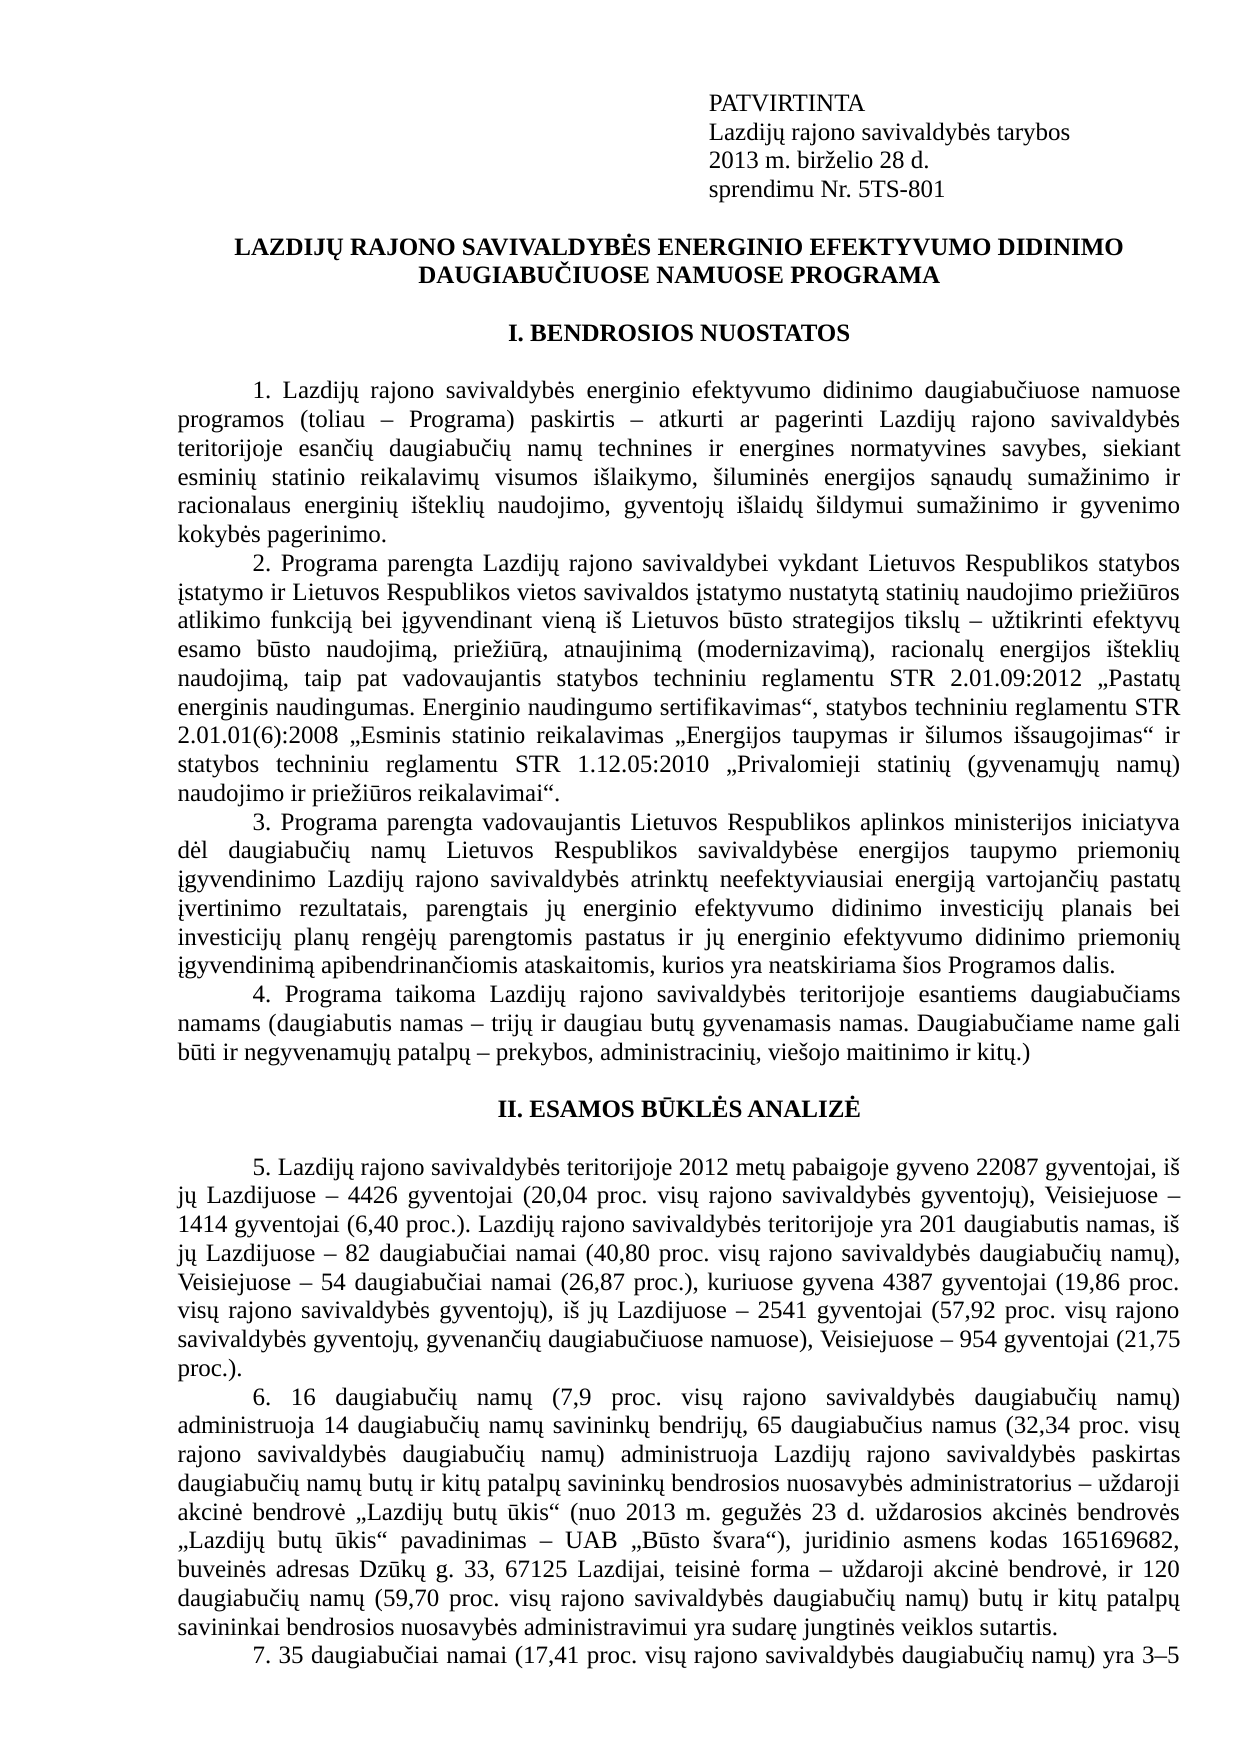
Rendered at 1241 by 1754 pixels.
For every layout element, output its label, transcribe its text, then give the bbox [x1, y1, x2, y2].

text sprendimu Nr. 5TS-801 [709, 174, 1181, 203]
text 7. 35 daugiabučiai namai (17,41 proc. visų rajono savivaldybės daugiabučių namų) yra 3–5 [177, 1640, 1181, 1669]
text 5. Lazdijų rajono savivaldybės teritorijoje 2012 metų pabaigoje gyveno 22087 gyventojai, iš jų Lazdijuose – 4426 gyventojai (20,04 proc. visų rajono savivaldybės gyventojų), Veisiejuose – 1414 gyventojai (6,40 proc.). Lazdijų rajono savivaldybės teritorijoje yra 201 daugiabutis namas, iš jų Lazdijuose – 82 daugiabučiai namai (40,80 proc. visų rajono savivaldybės daugiabučių namų), Veisiejuose – 54 daugiabučiai namai (26,87 proc.), kuriuose gyvena 4387 gyventojai (19,86 proc. visų rajono savivaldybės gyventojų), iš jų Lazdijuose – 2541 gyventojai (57,92 proc. visų rajono savivaldybės gyventojų, gyvenančių daugiabučiuose namuose), Veisiejuose – 954 gyventojai (21,75 proc.). [177, 1152, 1181, 1382]
text PATVIRTINTA [709, 88, 1181, 117]
text Lazdijų rajono savivaldybės tarybos [709, 117, 1181, 145]
text 3. Programa parengta vadovaujantis Lietuvos Respublikos aplinkos ministerijos iniciatyva dėl daugiabučių namų Lietuvos Respublikos savivaldybėse energijos taupymo priemonių įgyvendinimo Lazdijų rajono savivaldybės atrinktų neefektyviausiai energiją vartojančių pastatų įvertinimo rezultatais, parengtais jų energinio efektyvumo didinimo investicijų planais bei investicijų planų rengėjų parengtomis pastatus ir jų energinio efektyvumo didinimo priemonių įgyvendinimą apibendrinančiomis ataskaitomis, kurios yra neatskiriama šios Programos dalis. [177, 807, 1181, 979]
text 4. Programa taikoma Lazdijų rajono savivaldybės teritorijoje esantiems daugiabučiams namams (daugiabutis namas – trijų ir daugiau butų gyvenamasis namas. Daugiabučiame name gali būti ir negyvenamųjų patalpų – prekybos, administracinių, viešojo maitinimo ir kitų.) [177, 979, 1181, 1065]
text LAZDIJŲ RAJONO SAVIVALDYBĖS ENERGINIO EFEKTYVUMO DIDINIMO DAUGIABUČIUOSE NAMUOSE PROGRAMA [177, 232, 1181, 289]
text 2. Programa parengta Lazdijų rajono savivaldybei vykdant Lietuvos Respublikos statybos įstatymo ir Lietuvos Respublikos vietos savivaldos įstatymo nustatytą statinių naudojimo priežiūros atlikimo funkciją bei įgyvendinant vieną iš Lietuvos būsto strategijos tikslų – užtikrinti efektyvų esamo būsto naudojimą, priežiūrą, atnaujinimą (modernizavimą), racionalų energijos išteklių naudojimą, taip pat vadovaujantis statybos techniniu reglamentu STR 2.01.09:2012 „Pastatų energinis naudingumas. Energinio naudingumo sertifikavimas“, statybos techniniu reglamentu STR 2.01.01(6):2008 „Esminis statinio reikalavimas „Energijos taupymas ir šilumos išsaugojimas“ ir statybos techniniu reglamentu STR 1.12.05:2010 „Privalomieji statinių (gyvenamųjų namų) naudojimo ir priežiūros reikalavimai“. [177, 548, 1181, 807]
text 2013 m. birželio 28 d. [709, 145, 1181, 174]
text II. ESAMOS BŪKLĖS ANALIZĖ [177, 1094, 1181, 1123]
text 6. 16 daugiabučių namų (7,9 proc. visų rajono savivaldybės daugiabučių namų) administruoja 14 daugiabučių namų savininkų bendrijų, 65 daugiabučius namus (32,34 proc. visų rajono savivaldybės daugiabučių namų) administruoja Lazdijų rajono savivaldybės paskirtas daugiabučių namų butų ir kitų patalpų savininkų bendrosios nuosavybės administratorius – uždaroji akcinė bendrovė „Lazdijų butų ūkis“ (nuo 2013 m. gegužės 23 d. uždarosios akcinės bendrovės „Lazdijų butų ūkis“ pavadinimas – UAB „Būsto švara“), juridinio asmens kodas 165169682, buveinės adresas Dzūkų g. 33, 67125 Lazdijai, teisinė forma – uždaroji akcinė bendrovė, ir 120 daugiabučių namų (59,70 proc. visų rajono savivaldybės daugiabučių namų) butų ir kitų patalpų savininkai bendrosios nuosavybės administravimui yra sudarę jungtinės veiklos sutartis. [177, 1382, 1181, 1640]
text 1. Lazdijų rajono savivaldybės energinio efektyvumo didinimo daugiabučiuose namuose programos (toliau – Programa) paskirtis – atkurti ar pagerinti Lazdijų rajono savivaldybės teritorijoje esančių daugiabučių namų technines ir energines normatyvines savybes, siekiant esminių statinio reikalavimų visumos išlaikymo, šiluminės energijos sąnaudų sumažinimo ir racionalaus energinių išteklių naudojimo, gyventojų išlaidų šildymui sumažinimo ir gyvenimo kokybės pagerinimo. [177, 375, 1181, 548]
text I. BENDROSIOS NUOSTATOS [177, 318, 1181, 347]
